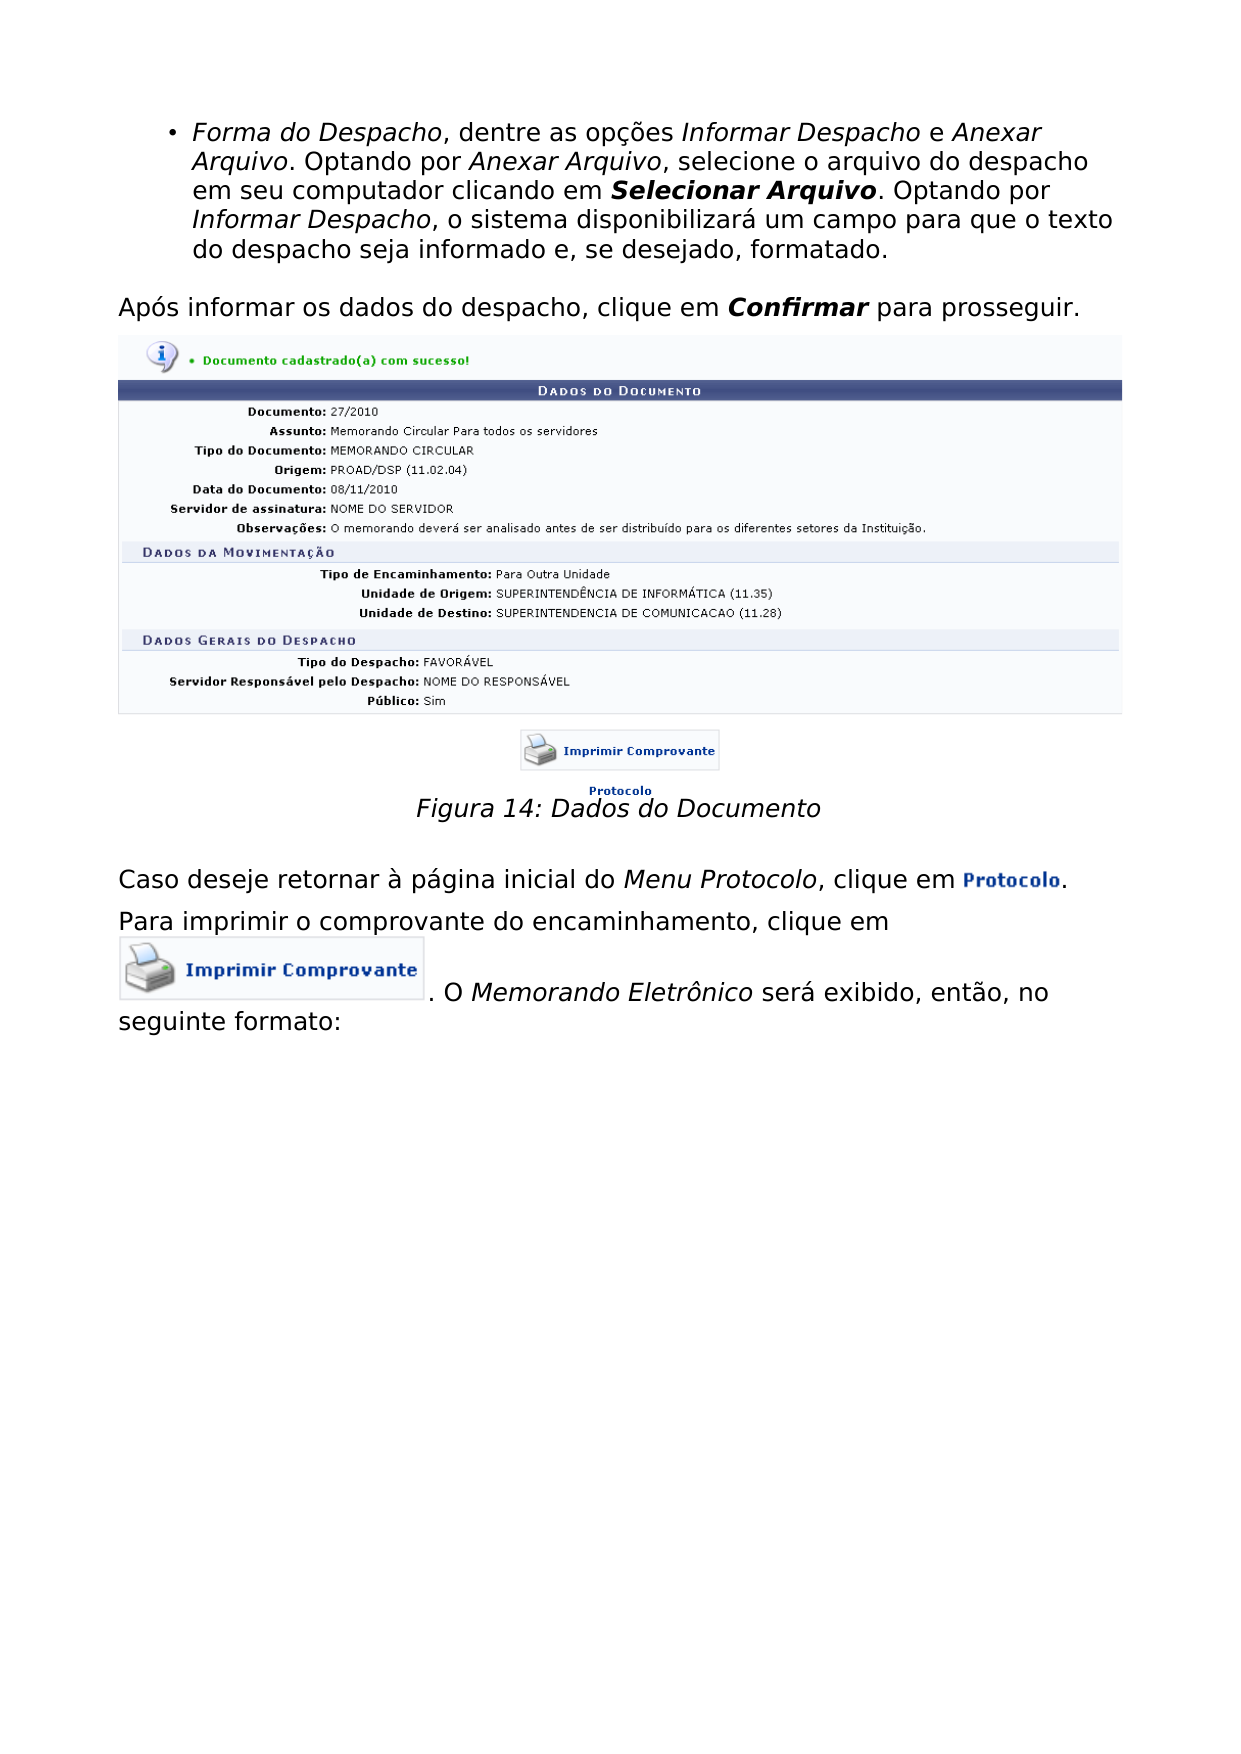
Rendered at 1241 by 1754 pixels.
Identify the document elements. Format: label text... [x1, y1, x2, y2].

picture [118, 935, 428, 1002]
text Figura 14: Dados do Documento [118, 795, 1122, 823]
picture [118, 335, 1123, 795]
text Para imprimir o comprovante do encaminhamento, clique em . O Memorando Eletrônico será exibido, então, no seguinte formato: [118, 907, 1122, 1037]
picture [963, 871, 1061, 889]
text Após informar os dados do despacho, clique em Confirmar para prosseguir. [118, 293, 1122, 323]
text Caso deseje retornar à página inicial do Menu Protocolo, clique em . [118, 865, 1122, 894]
list Forma do Despacho, dentre as opções Informar Despacho e Anexar Arquivo. Optando por Anexar Arquivo, selecione o arquivo do despacho em seu computador clicando em Selecionar Arquivo. Optando por Informar Despacho, o sistema disponibilizará um campo para que o texto do despacho seja informado e, se desejado, formatado. [177, 118, 1122, 264]
